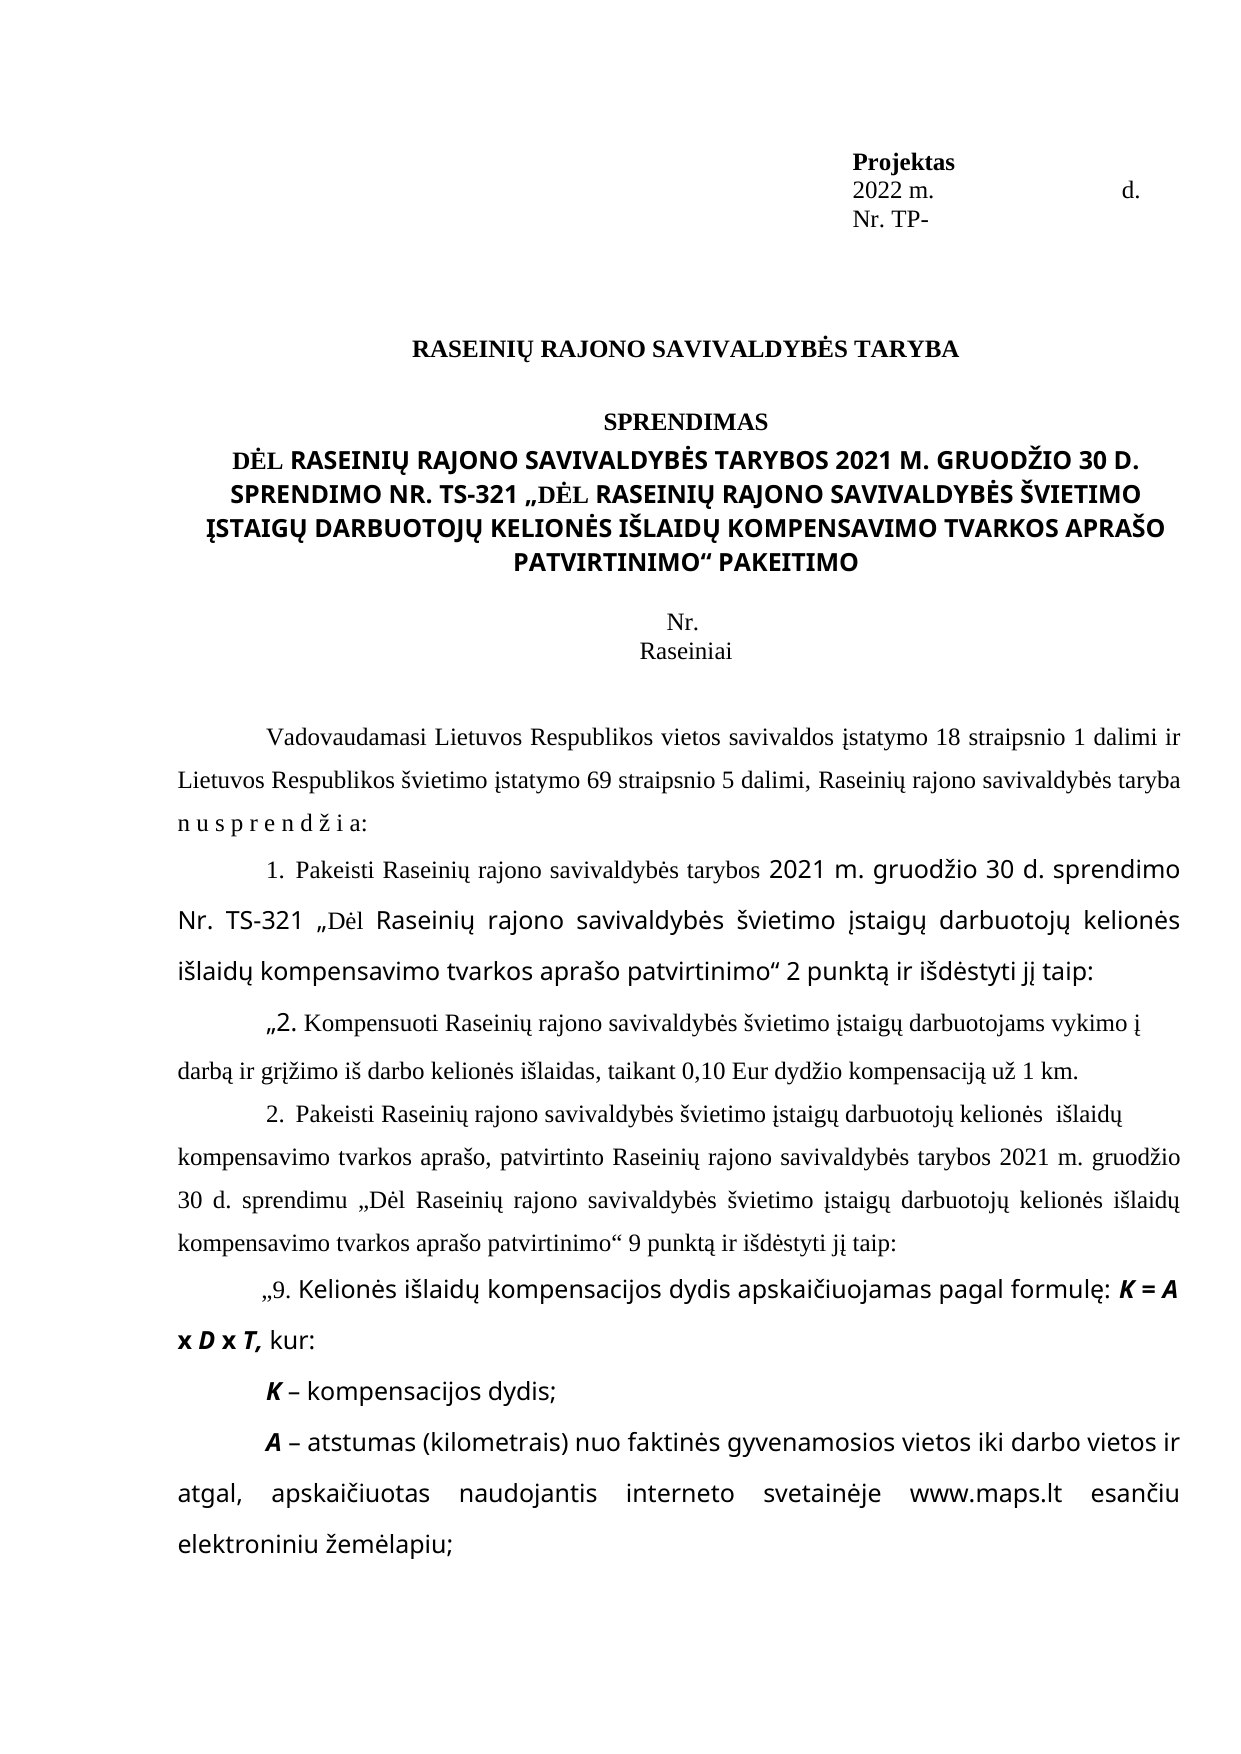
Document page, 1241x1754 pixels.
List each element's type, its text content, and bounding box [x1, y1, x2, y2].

text 2022 m. d. [177, 176, 1181, 204]
table_cell DĖL RASEINIŲ RAJONO SAVIVALDYBĖS TARYBOS 2021 M. GRUODŽIO 30 D. SPRENDIMO NR. TS-321 „DĖL RASEINIŲ RAJONO SAVIVALDYBĖS ŠVIETIMO ĮSTAIGŲ DARBUOTOJŲ KELIONĖS IŠLAIDŲ KOMPENSAVIMO TVARKOS APRAŠO PATVIRTINIMO“ PAKEITIMO [177, 443, 1194, 579]
text darbą ir grįžimo iš darbo kelionės išlaidas, taikant 0,10 Eur dydžio kompensaciją už 1 km. [177, 1056, 1181, 1084]
text 2. Pakeisti Raseinių rajono savivaldybės švietimo įstaigų darbuotojų kelionės išlaidų [266, 1099, 1181, 1128]
text Nr. TP- [177, 204, 1181, 233]
text „2. Kompensuoti Raseinių rajono savivaldybės švietimo įstaigų darbuotojams vykimo į [266, 1005, 1181, 1039]
text Vadovaudamasi Lietuvos Respublikos vietos savivaldos įstatymo 18 straipsnio 1 dalimi ir Lietuvos Respublikos švietimo įstatymo 69 straipsnio 5 dalimi, Raseinių rajono savivaldybės taryba n u s p r e n d ž i a: [177, 722, 1181, 837]
table_cell SPRENDIMAS [177, 407, 1194, 442]
text 1. Pakeisti Raseinių rajono savivaldybės tarybos 2021 m. gruodžio 30 d. sprendimo Nr. TS-321 „Dėl Raseinių rajono savivaldybės švietimo įstaigų darbuotojų kelionės išlaidų kompensavimo tvarkos aprašo patvirtinimo“ 2 punktą ir išdėstyti jį taip: [177, 852, 1181, 988]
text A – atstumas (kilometrais) nuo faktinės gyvenamosios vietos iki darbo vietos ir atgal, apskaičiuotas naudojantis interneto svetainėje www.maps.lt esančiu elektroniniu žemėlapiu; [177, 1424, 1181, 1561]
table_cell Nr. Raseiniai [177, 579, 1194, 679]
text K – kompensacijos dydis; [177, 1373, 1181, 1408]
table_cell RASEINIŲ RAJONO SAVIVALDYBĖS TARYBA [177, 335, 1194, 407]
text „9. Kelionės išlaidų kompensacijos dydis apskaičiuojamas pagal formulę: K = A x D x T, kur: [177, 1271, 1181, 1357]
table_header [177, 262, 1194, 334]
text kompensavimo tvarkos aprašo, patvirtinto Raseinių rajono savivaldybės tarybos 2021 m. gruodžio 30 d. sprendimu „Dėl Raseinių rajono savivaldybės švietimo įstaigų darbuotojų kelionės išlaidų kompensavimo tvarkos aprašo patvirtinimo“ 9 punktą ir išdėstyti jį taip: [177, 1142, 1181, 1257]
text Projektas [177, 147, 1181, 176]
